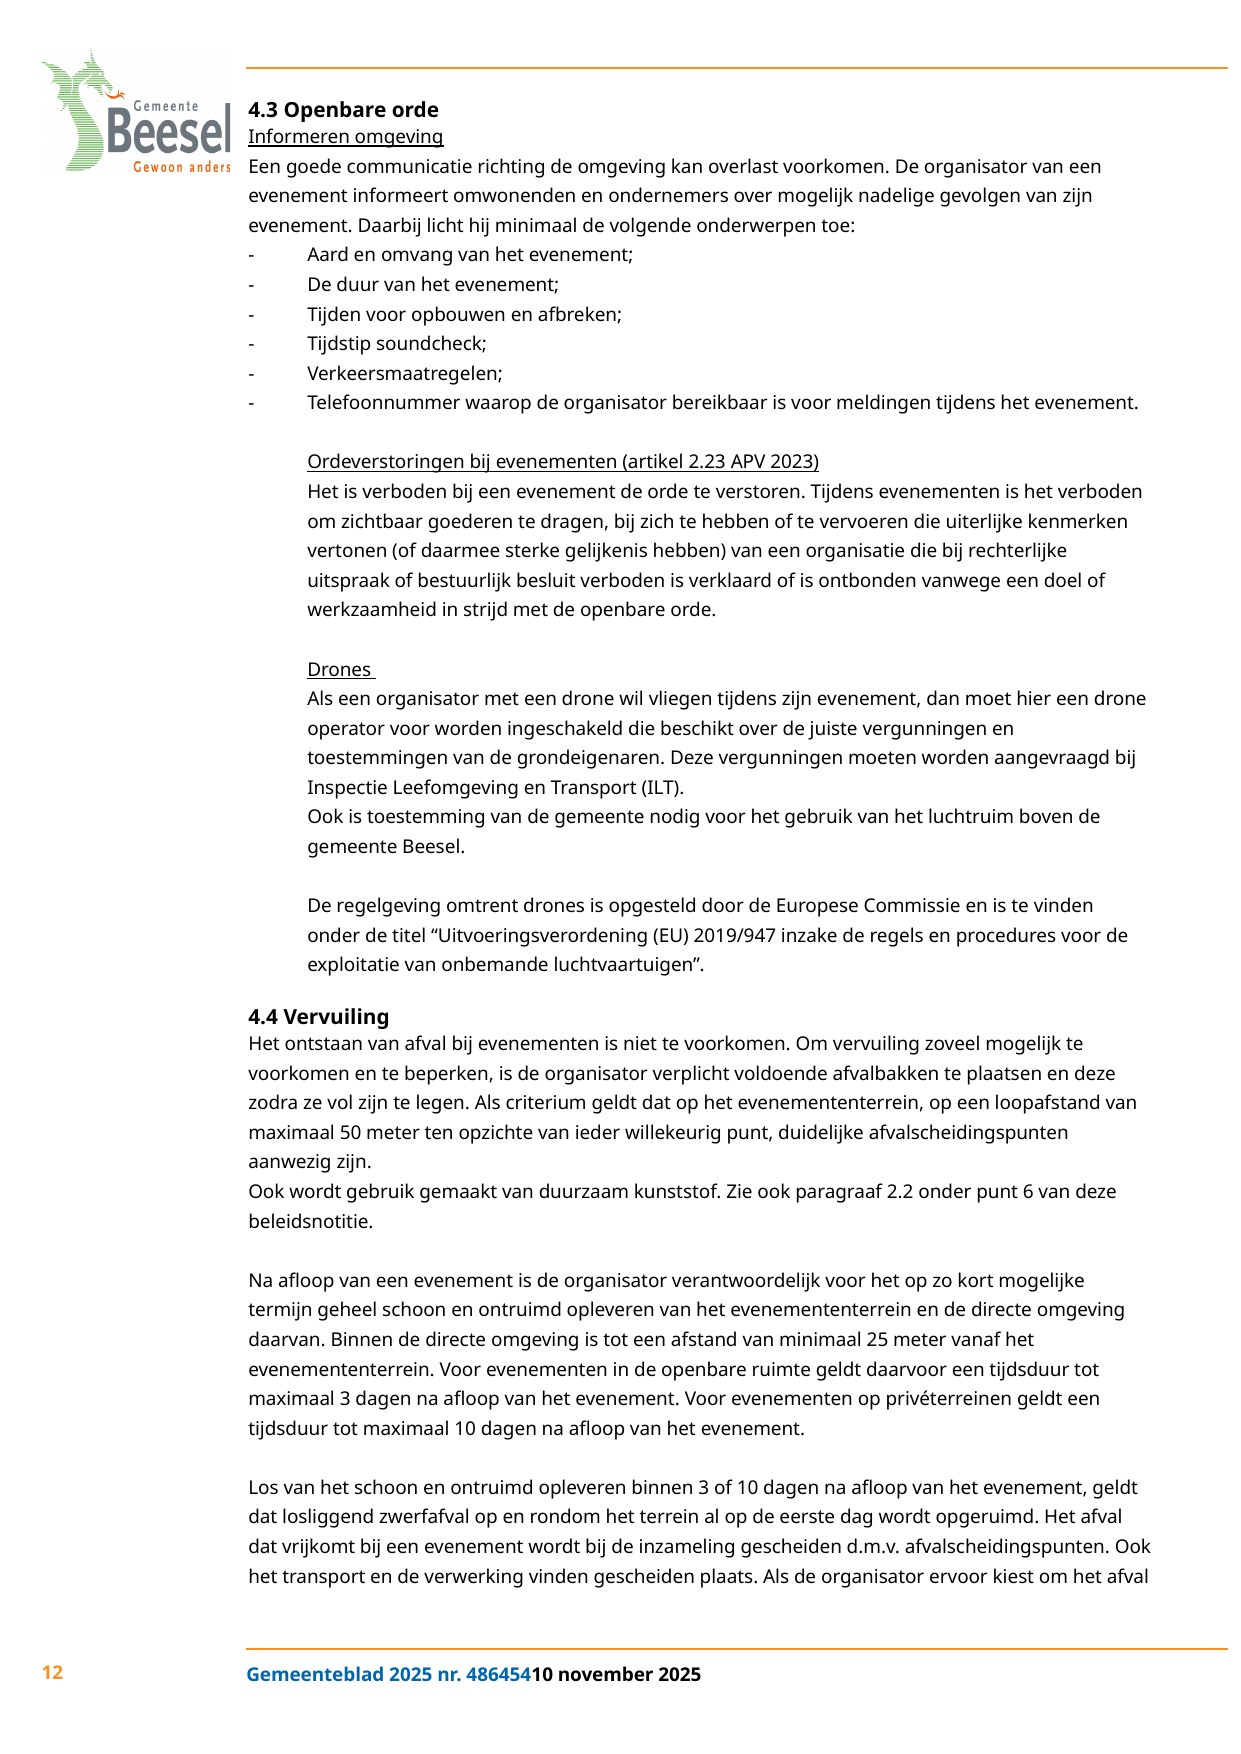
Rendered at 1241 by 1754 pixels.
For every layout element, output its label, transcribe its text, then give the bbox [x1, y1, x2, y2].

list Telefoonnummer waarop de organisator bereikbaar is voor meldingen tijdens het evenement. [248, 389, 1152, 415]
list Als een organisator met een drone wil vliegen tijdens zijn evenement, dan moet hier een drone operator voor worden ingeschakeld die beschikt over de juiste vergunningen en toestemmingen van de grondeigenaren. Deze vergunningen moeten worden aangevraagd bij Inspectie Leefomgeving en Transport (ILT). [248, 685, 1152, 800]
picture [41, 47, 231, 172]
text Ook wordt gebruik gemaakt van duurzaam kunststof. Zie ook paragraaf 2.2 onder punt 6 van deze beleidsnotitie. [248, 1178, 1152, 1234]
list Ook is toestemming van de gemeente nodig voor het gebruik van het luchtruim boven de gemeente Beesel. [248, 804, 1152, 859]
list De duur van het evenement; [248, 271, 1152, 297]
text Een goede communicatie richting de omgeving kan overlast voorkomen. De organisator van een evenement informeert omwonenden en ondernemers over mogelijk nadelige gevolgen van zijn evenement. Daarbij licht hij minimaal de volgende onderwerpen toe: [248, 153, 1152, 238]
list Aard en omvang van het evenement; [248, 242, 1152, 267]
text Na afloop van een evenement is de organisator verantwoordelijk voor het op zo kort mogelijke termijn geheel schoon en ontruimd opleveren van het evenemententerrein en de directe omgeving daarvan. Binnen de directe omgeving is tot een afstand van minimaal 25 meter vanaf het evenemententerrein. Voor evenementen in de openbare ruimte geldt daarvoor een tijdsduur tot maximaal 3 dagen na afloop van het evenement. Voor evenementen op privéterreinen geldt een tijdsduur tot maximaal 10 dagen na afloop van het evenement. [248, 1267, 1152, 1441]
text Het ontstaan van afval bij evenementen is niet te voorkomen. Om vervuiling zoveel mogelijk te voorkomen en te beperken, is de organisator verplicht voldoende afvalbakken te plaatsen en deze zodra ze vol zijn te legen. Als criterium geldt dat op het evenemententerrein, op een loopafstand van maximaal 50 meter ten opzichte van ieder willekeurig punt, duidelijke afvalscheidingspunten aanwezig zijn. [248, 1030, 1152, 1174]
text Los van het schoon en ontruimd opleveren binnen 3 of 10 dagen na afloop van het evenement, geldt dat losliggend zwerfafval op en rondom het terrein al op de eerste dag wordt opgeruimd. Het afval dat vrijkomt bij een evenement wordt bij de inzameling gescheiden d.m.v. afvalscheidingspunten. Ook het transport en de verwerking vinden gescheiden plaats. Als de organisator ervoor kiest om het afval [248, 1474, 1152, 1589]
list Verkeersmaatregelen; [248, 360, 1152, 386]
text Informeren omgeving [248, 123, 1152, 149]
list Tijdstip soundcheck; [248, 330, 1152, 356]
list Het is verboden bij een evenement de orde te verstoren. Tijdens evenementen is het verboden om zichtbaar goederen te dragen, bij zich te hebben of te vervoeren die uiterlijke kenmerken vertonen (of daarmee sterke gelijkenis hebben) van een organisatie die bij rechterlijke uitspraak of bestuurlijk besluit verboden is verklaard of is ontbonden vanwege een doel of werkzaamheid in strijd met de openbare orde. [248, 478, 1152, 622]
list Drones [248, 656, 1152, 681]
list De regelgeving omtrent drones is opgesteld door de Europese Commissie en is te vinden onder de titel “Uitvoeringsverordening (EU) 2019/947 inzake de regels en procedures voor de exploitatie van onbemande luchtvaartuigen”. [248, 892, 1152, 977]
list Tijden voor opbouwen en afbreken; [248, 301, 1152, 326]
text 4.3 Openbare orde [248, 95, 1152, 123]
list Ordeverstoringen bij evenementen (artikel 2.23 APV 2023) [248, 449, 1152, 474]
text 4.4 Vervuiling [248, 1002, 1152, 1030]
